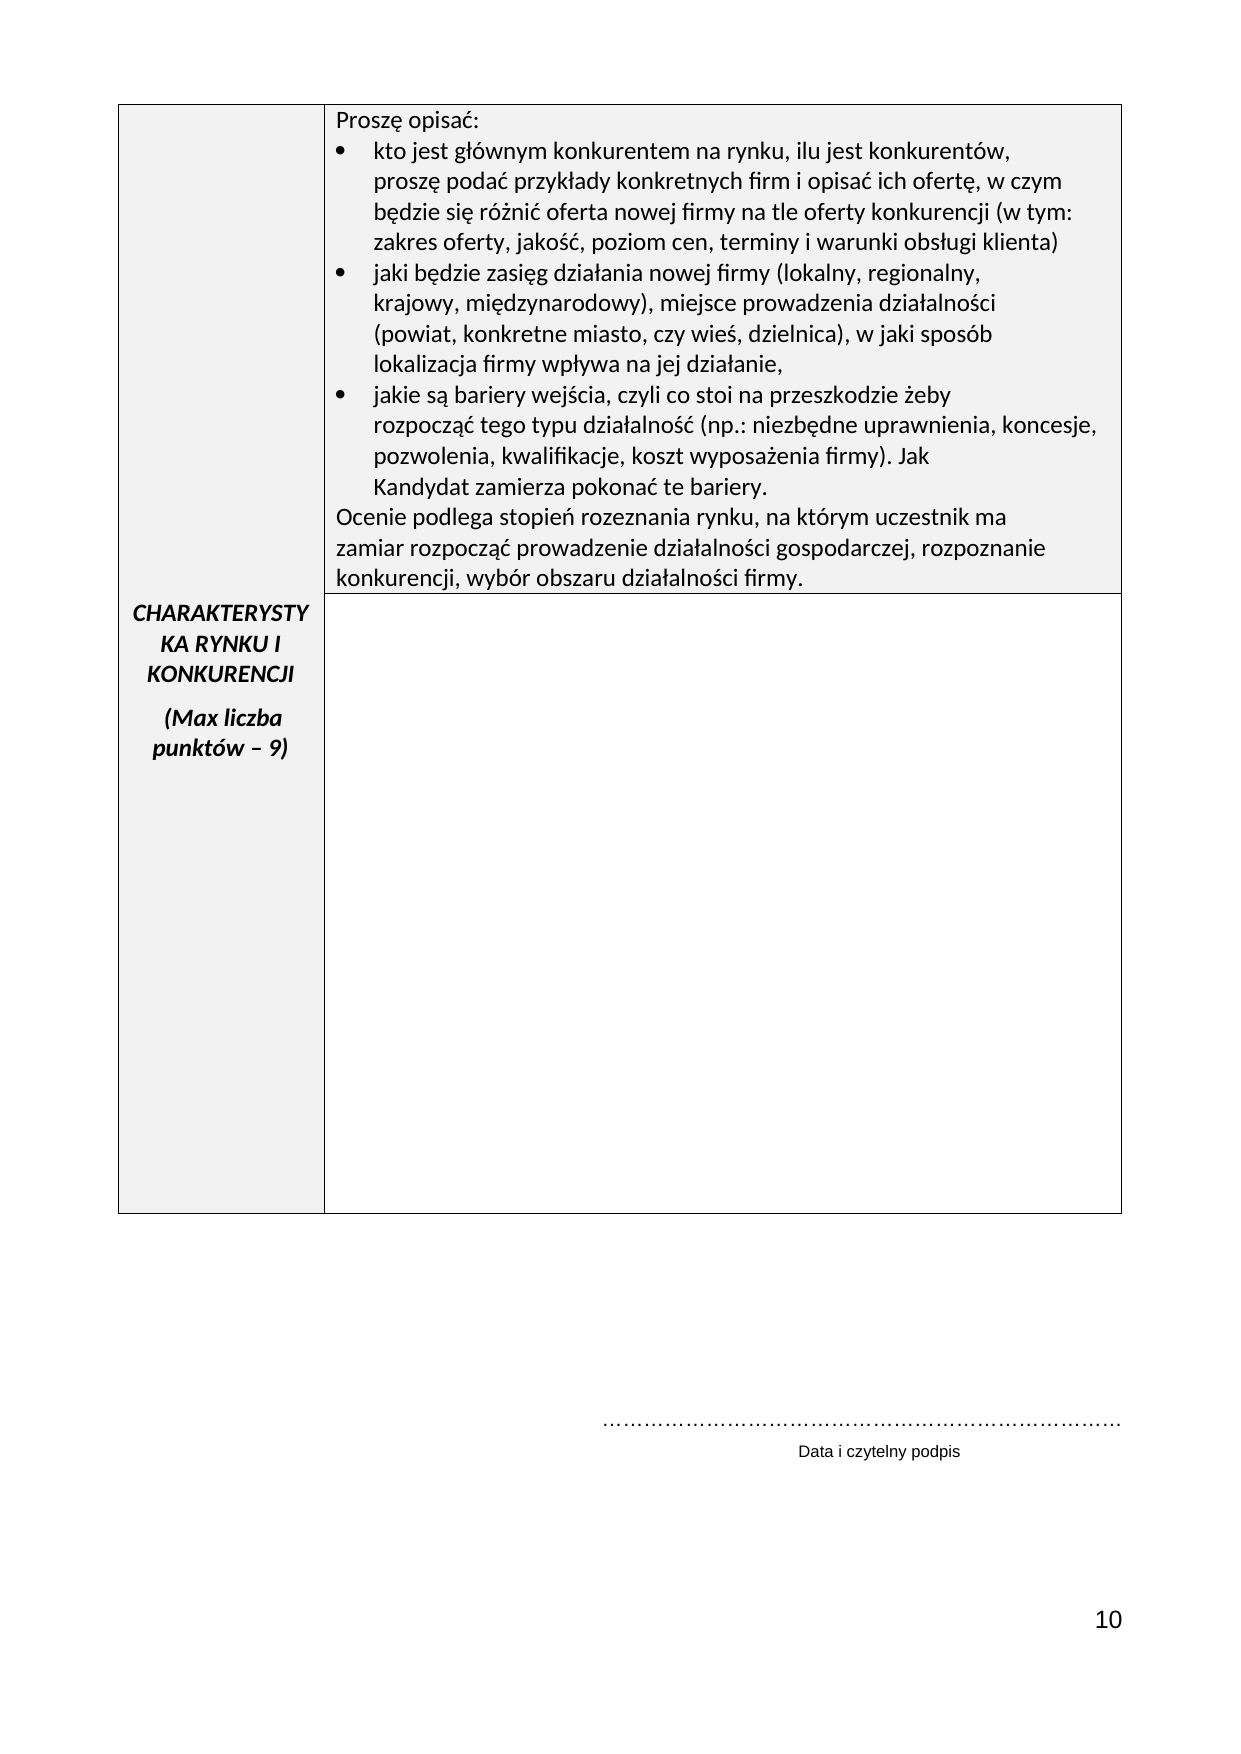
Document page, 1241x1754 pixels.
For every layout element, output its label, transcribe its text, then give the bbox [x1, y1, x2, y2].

subtitle Data i czytelny podpis [118, 1433, 1122, 1464]
table_cell Proszę opisać: kto jest głównym konkurentem na rynku, ilu jest konkurentów, proszę podać przykłady konkretnych firm i opisać ich ofertę, w czym będzie się różnić oferta nowej firmy na tle oferty konkurencji (w tym: zakres oferty, jakość, poziom cen, terminy i warunki obsługi klienta) jaki będzie zasięg działania nowej firmy (lokalny, regionalny, krajowy, międzynarodowy), miejsce prowadzenia działalności (powiat, konkretne miasto, czy wieś, dzielnica), w jaki sposób lokalizacja firmy wpływa na jej działanie, jakie są bariery wejścia, czyli co stoi na przeszkodzie żeby rozpocząć tego typu działalność (np.: niezbędne uprawnienia, koncesje, pozwolenia, kwalifikacje, koszt wyposażenia firmy). Jak Kandydat zamierza pokonać te bariery. Ocenie podlega stopień rozeznania rynku, na którym uczestnik ma zamiar rozpocząć prowadzenie działalności gospodarczej, rozpoznanie konkurencji, wybór obszaru działalności firmy. [325, 105, 1121, 593]
table_cell CHARAKTERYSTYKA RYNKU I KONKURENCJI (Max liczba punktów – 9) [119, 105, 324, 1213]
subtitle ………………………………………………………………… [118, 1401, 1122, 1433]
table_cell [325, 594, 1121, 1213]
